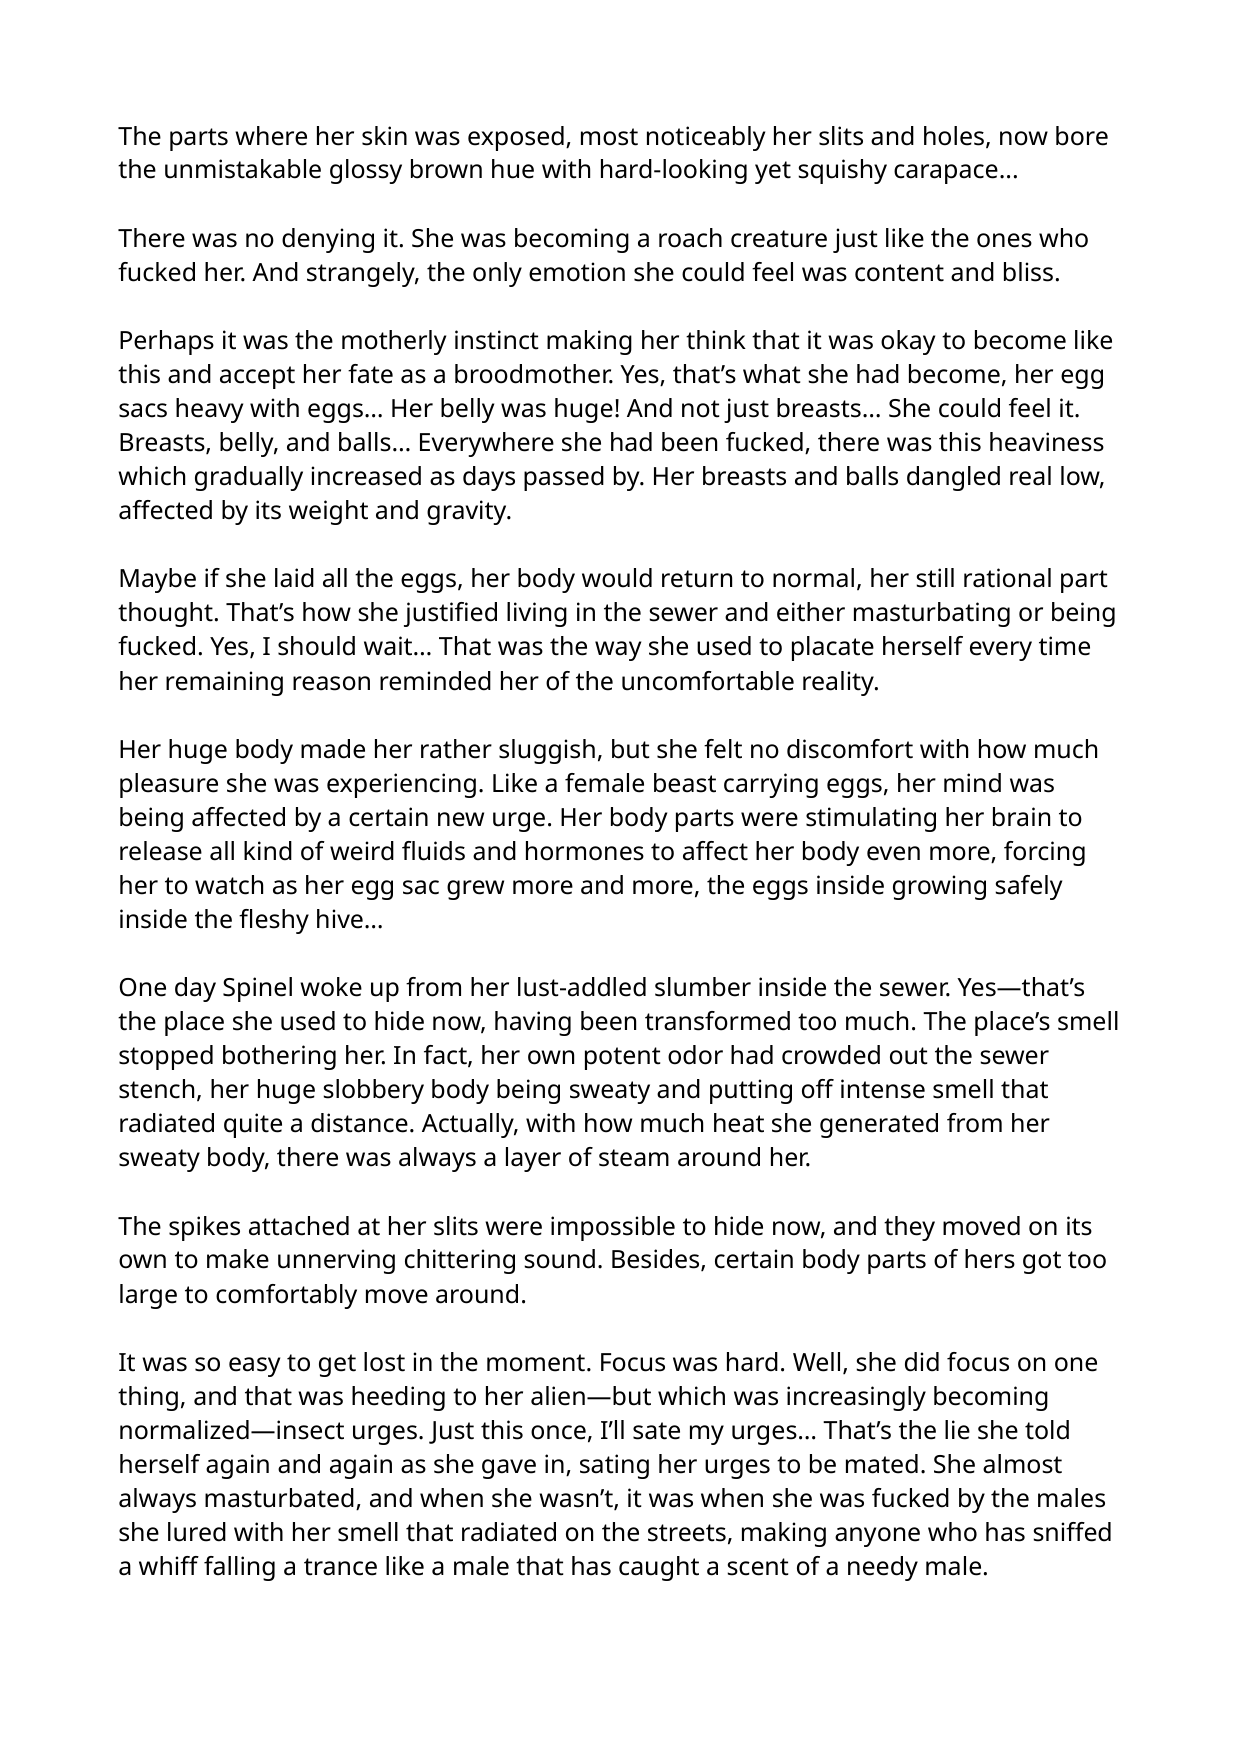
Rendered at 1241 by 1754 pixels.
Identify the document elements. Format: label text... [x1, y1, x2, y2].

text The spikes attached at her slits were impossible to hide now, and they moved on its own to make unnerving chittering sound. Besides, certain body parts of hers got too large to comfortably move around. [118, 1208, 1122, 1310]
text It was so easy to get lost in the moment. Focus was hard. Well, she did focus on one thing, and that was heeding to her alien—but which was increasingly becoming normalized—insect urges. Just this once, I’ll sate my urges… That’s the lie she told herself again and again as she gave in, sating her urges to be mated. She almost always masturbated, and when she wasn’t, it was when she was fucked by the males she lured with her smell that radiated on the streets, making anyone who has sniffed a whiff falling a trance like a male that has caught a scent of a needy male. [118, 1344, 1122, 1583]
text Perhaps it was the motherly instinct making her think that it was okay to become like this and accept her fate as a broodmother. Yes, that’s what she had become, her egg sacs heavy with eggs… Her belly was huge! And not just breasts… She could feel it. Breasts, belly, and balls… Everywhere she had been fucked, there was this heaviness which gradually increased as days passed by. Her breasts and balls dangled real low, affected by its weight and gravity. [118, 322, 1122, 527]
text One day Spinel woke up from her lust-addled slumber inside the sewer. Yes—that’s the place she used to hide now, having been transformed too much. The place’s smell stopped bothering her. In fact, her own potent odor had crowded out the sewer stench, her huge slobbery body being sweaty and putting off intense smell that radiated quite a distance. Actually, with how much heat she generated from her sweaty body, there was always a layer of steam around her. [118, 970, 1122, 1174]
text Her huge body made her rather sluggish, but she felt no discomfort with how much pleasure she was experiencing. Like a female beast carrying eggs, her mind was being affected by a certain new urge. Her body parts were stimulating her brain to release all kind of weird fluids and hormones to affect her body even more, forcing her to watch as her egg sac grew more and more, the eggs inside growing safely inside the fleshy hive… [118, 731, 1122, 936]
text The parts where her skin was exposed, most noticeably her slits and holes, now bore the unmistakable glossy brown hue with hard-looking yet squishy carapace... [118, 118, 1122, 186]
text Maybe if she laid all the eggs, her body would return to normal, her still rational part thought. That’s how she justified living in the sewer and either masturbating or being fucked. Yes, I should wait… That was the way she used to placate herself every time her remaining reason reminded her of the uncomfortable reality. [118, 561, 1122, 697]
text There was no denying it. She was becoming a roach creature just like the ones who fucked her. And strangely, the only emotion she could feel was content and bliss. [118, 220, 1122, 288]
